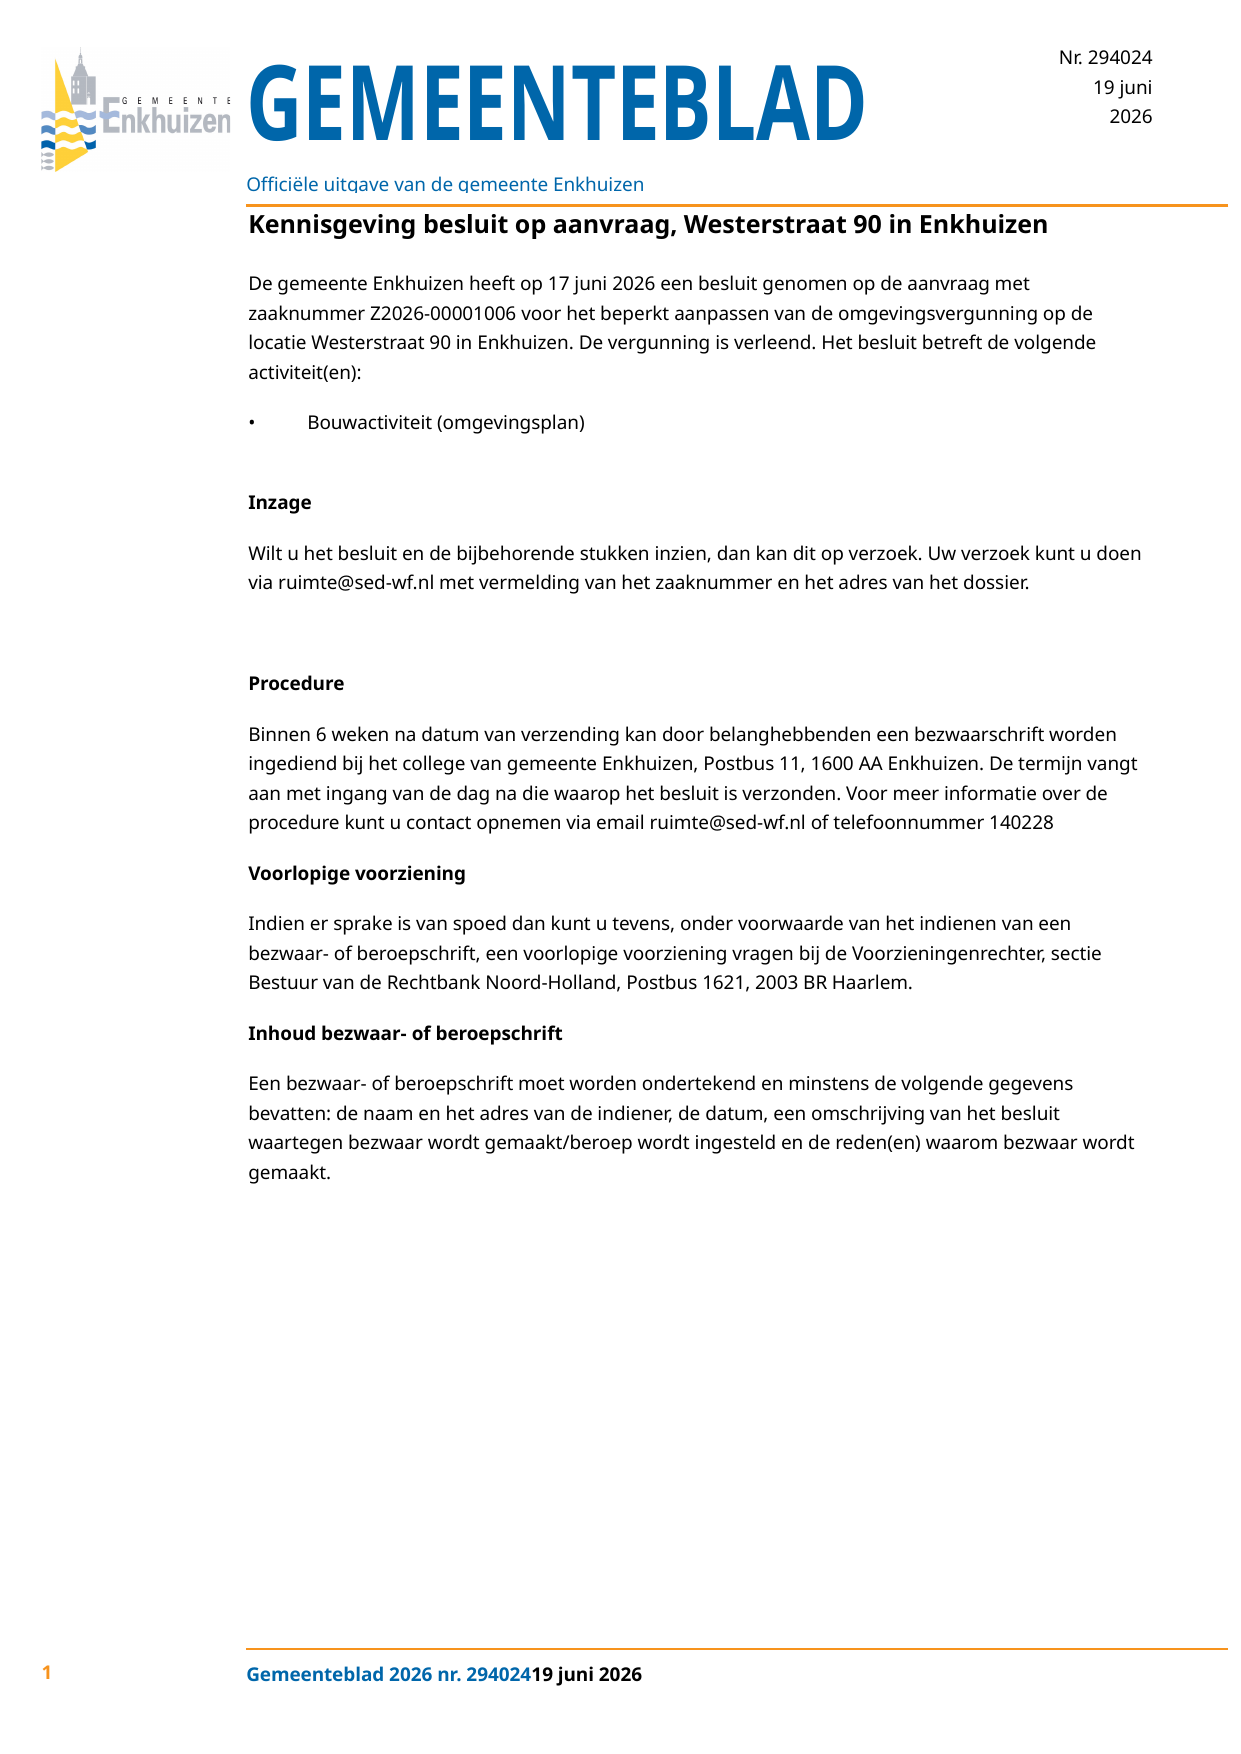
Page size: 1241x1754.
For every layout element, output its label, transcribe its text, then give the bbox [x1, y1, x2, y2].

text Procedure [248, 670, 1152, 696]
text Voorlopige voorziening [248, 860, 1152, 886]
picture [41, 47, 231, 172]
text Binnen 6 weken na datum van verzending kan door belanghebbenden een bezwaarschrift worden ingediend bij het college van gemeente Enkhuizen, Postbus 11, 1600 AA Enkhuizen. De termijn vangt aan met ingang van de dag na die waarop het besluit is verzonden. Voor meer informatie over de procedure kunt u contact opnemen via email ruimte@sed-wf.nl of telefoonnummer 140228 [248, 721, 1152, 835]
text Wilt u het besluit en de bijbehorende stukken inzien, dan kan dit op verzoek. Uw verzoek kunt u doen via ruimte@sed-wf.nl met vermelding van het zaaknummer en het adres van het dossier. [248, 540, 1152, 595]
list Bouwactiviteit (omgevingsplan) [248, 409, 1152, 435]
text Een bezwaar- of beroepschrift moet worden ondertekend en minstens de volgende gegevens bevatten: de naam en het adres van de indiener, de datum, een omschrijving van het besluit waartegen bezwaar wordt gemaakt/beroep wordt ingesteld en de reden(en) waarom bezwaar wordt gemaakt. [248, 1070, 1152, 1185]
text Kennisgeving besluit op aanvraag, Westerstraat 90 in Enkhuizen [248, 207, 1152, 241]
text Inzage [248, 489, 1152, 515]
text Inhoud bezwaar- of beroepschrift [248, 1020, 1152, 1046]
text De gemeente Enkhuizen heeft op 17 juni 2026 een besluit genomen op de aanvraag met zaaknummer Z2026-00001006 voor het beperkt aanpassen van de omgevingsvergunning op de locatie Westerstraat 90 in Enkhuizen. De vergunning is verleend. Het besluit betreft de volgende activiteit(en): [248, 270, 1152, 385]
text Indien er sprake is van spoed dan kunt u tevens, onder voorwaarde van het indienen van een bezwaar- of beroepschrift, een voorlopige voorziening vragen bij de Voorzieningenrechter, sectie Bestuur van de Rechtbank Noord-Holland, Postbus 1621, 2003 BR Haarlem. [248, 910, 1152, 995]
